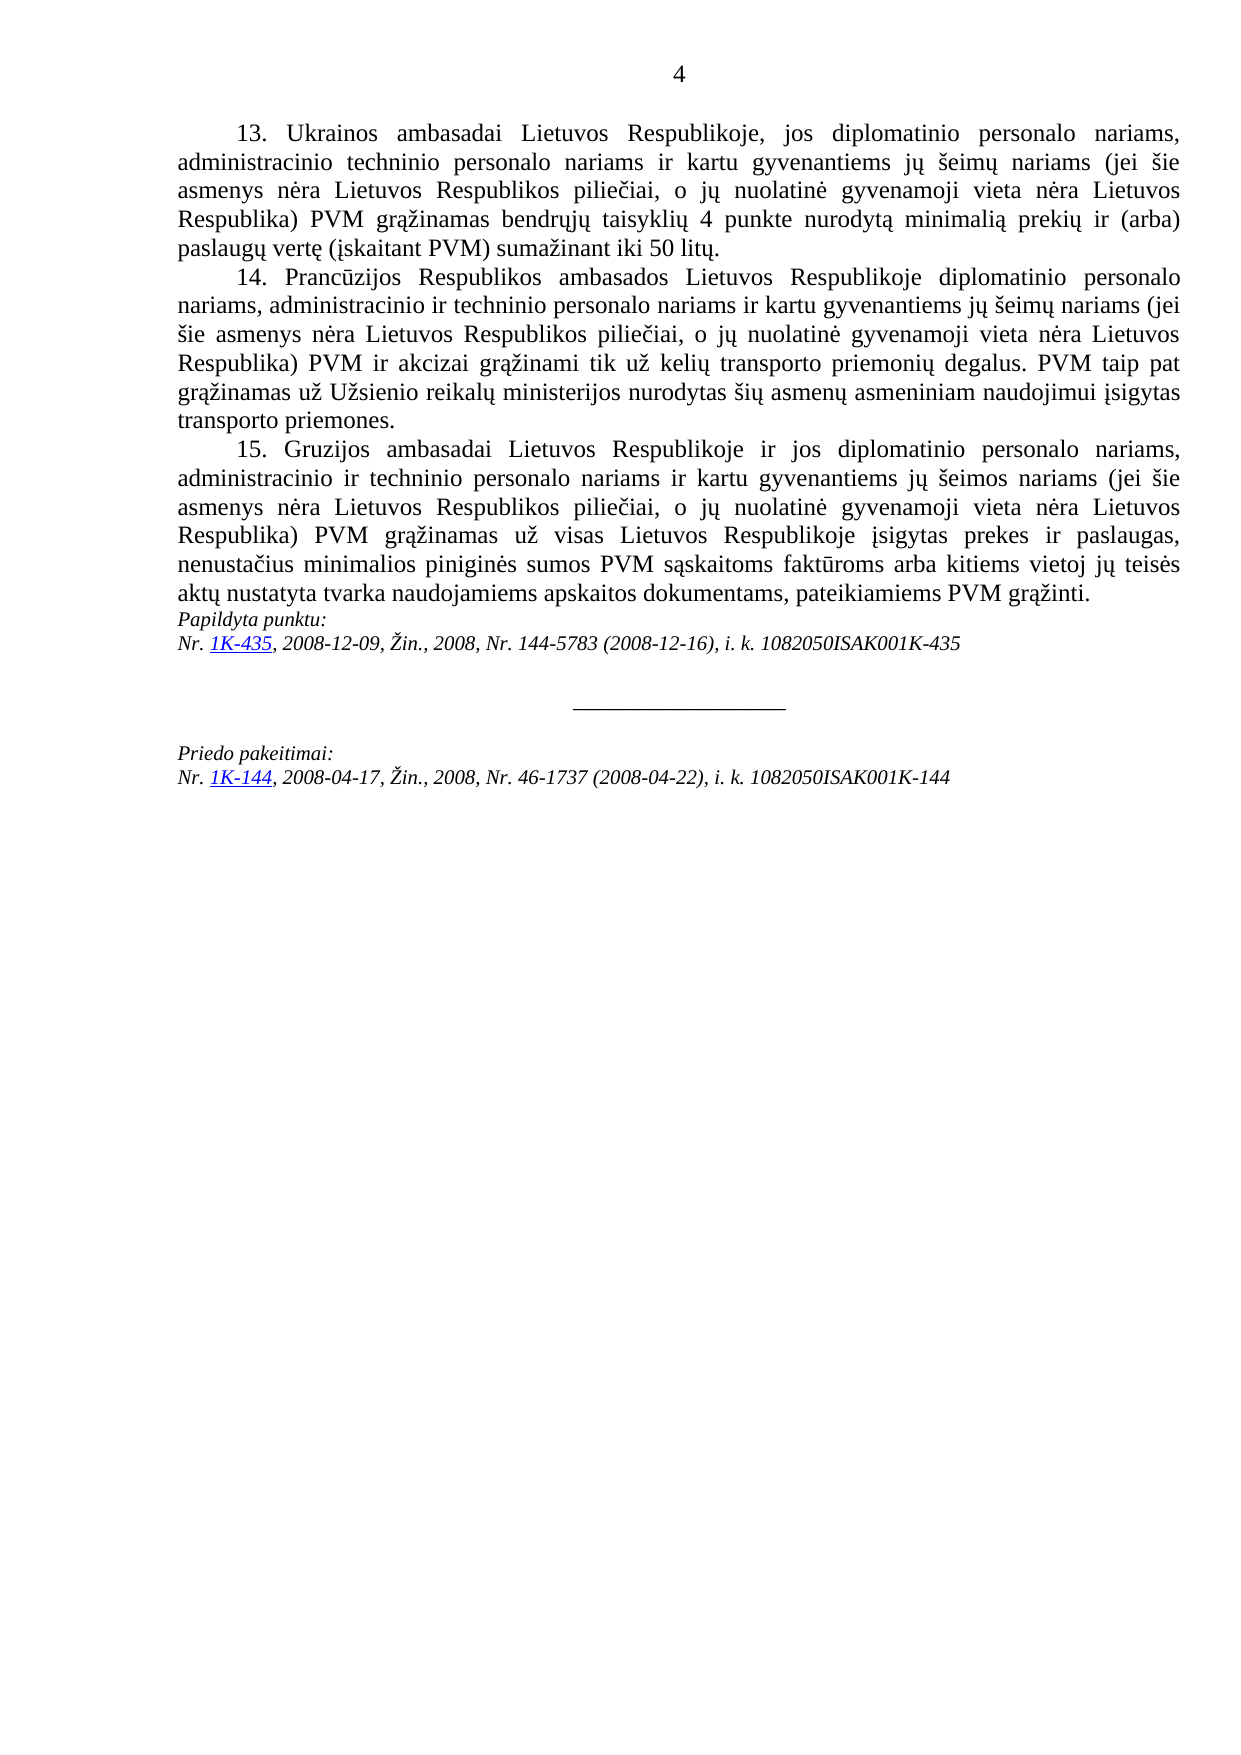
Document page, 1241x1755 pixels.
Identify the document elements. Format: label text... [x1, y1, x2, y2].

text 15. Gruzijos ambasadai Lietuvos Respublikoje ir jos diplomatinio personalo nariams, administracinio ir techninio personalo nariams ir kartu gyvenantiems jų šeimos nariams (jei šie asmenys nėra Lietuvos Respublikos piliečiai, o jų nuolatinė gyvenamoji vieta nėra Lietuvos Respublika) PVM grąžinamas už visas Lietuvos Respublikoje įsigytas prekes ir paslaugas, nenustačius minimalios piniginės sumos PVM sąskaitoms faktūroms arba kitiems vietoj jų teisės aktų nustatyta tvarka naudojamiems apskaitos dokumentams, pateikiamiems PVM grąžinti. [177, 434, 1181, 607]
text Nr. 1K-144, 2008-04-17, Žin., 2008, Nr. 46-1737 (2008-04-22), i. k. 1082050ISAK001K-144 [177, 765, 1181, 789]
text _________________ [177, 684, 1181, 712]
text Nr. 1K-435, 2008-12-09, Žin., 2008, Nr. 144-5783 (2008-12-16), i. k. 1082050ISAK001K-435 [177, 631, 1181, 655]
text Priedo pakeitimai: [177, 741, 1181, 765]
text 13. Ukrainos ambasadai Lietuvos Respublikoje, jos diplomatinio personalo nariams, administracinio techninio personalo nariams ir kartu gyvenantiems jų šeimų nariams (jei šie asmenys nėra Lietuvos Respublikos piliečiai, o jų nuolatinė gyvenamoji vieta nėra Lietuvos Respublika) PVM grąžinamas bendrųjų taisyklių 4 punkte nurodytą minimalią prekių ir (arba) paslaugų vertę (įskaitant PVM) sumažinant iki 50 litų. [177, 118, 1181, 262]
text Papildyta punktu: [177, 607, 1181, 631]
text 14. Prancūzijos Respublikos ambasados Lietuvos Respublikoje diplomatinio personalo nariams, administracinio ir techninio personalo nariams ir kartu gyvenantiems jų šeimų nariams (jei šie asmenys nėra Lietuvos Respublikos piliečiai, o jų nuolatinė gyvenamoji vieta nėra Lietuvos Respublika) PVM ir akcizai grąžinami tik už kelių transporto priemonių degalus. PVM taip pat grąžinamas už Užsienio reikalų ministerijos nurodytas šių asmenų asmeniniam naudojimui įsigytas transporto priemones. [177, 262, 1181, 434]
